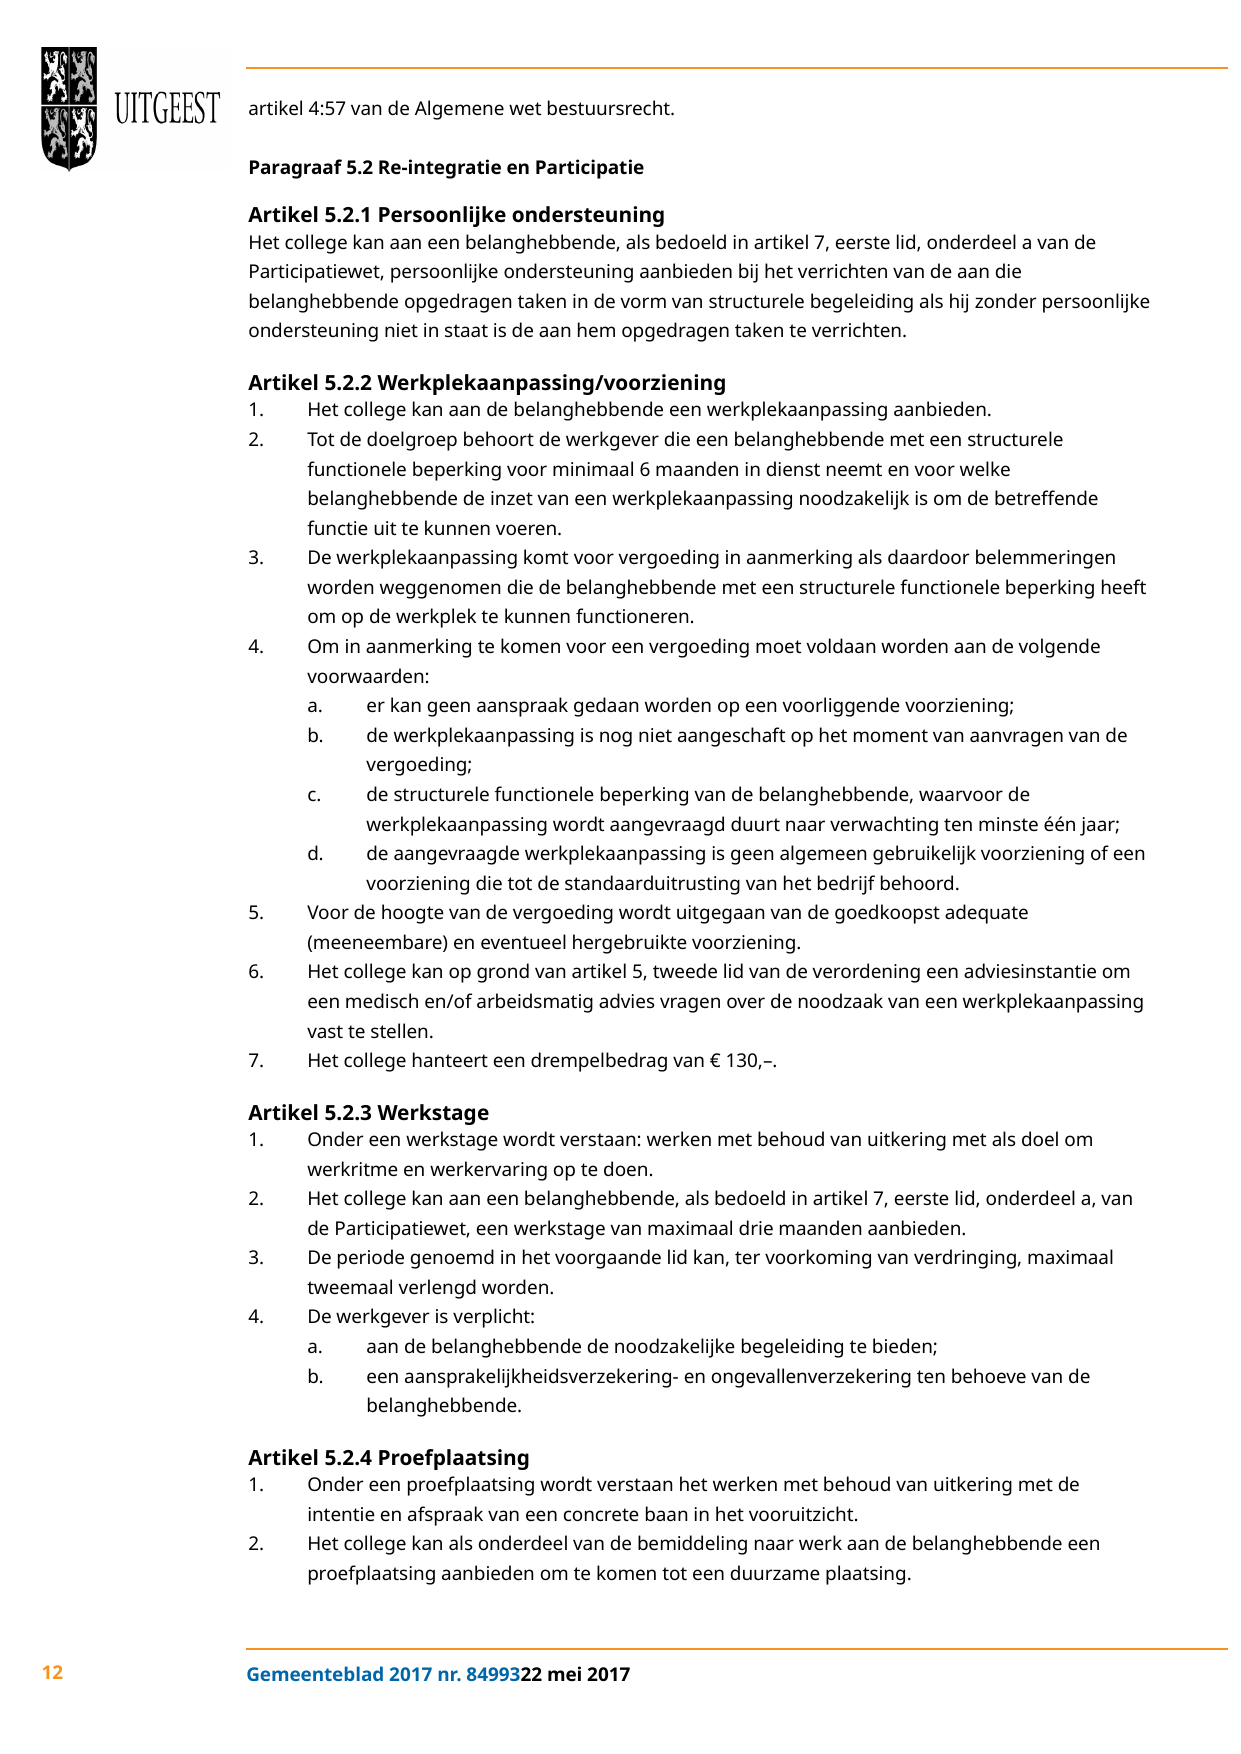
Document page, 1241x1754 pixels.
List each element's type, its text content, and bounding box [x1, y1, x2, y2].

text Artikel 5.2.2 Werkplekaanpassing/voorziening [248, 368, 1152, 397]
list Tot de doelgroep behoort de werkgever die een belanghebbende met een structurele functionele beperking voor minimaal 6 maanden in dienst neemt en voor welke belanghebbende de inzet van een werkplekaanpassing noodzakelijk is om de betreffende functie uit te kunnen voeren. [248, 426, 1152, 541]
list Voor de hoogte van de vergoeding wordt uitgegaan van de goedkoopst adequate (meeneembare) en eventueel hergebruikte voorziening. [248, 899, 1152, 955]
list De periode genoemd in het voorgaande lid kan, ter voorkoming van verdringing, maximaal tweemaal verlengd worden. [248, 1244, 1152, 1300]
list er kan geen aanspraak gedaan worden op een voorliggende voorziening; [307, 692, 1152, 718]
text Artikel 5.2.1 Persoonlijke ondersteuning [248, 201, 1152, 229]
list de aangevraagde werkplekaanpassing is geen algemeen gebruikelijk voorziening of een voorziening die tot de standaarduitrusting van het bedrijf behoord. [307, 840, 1152, 896]
text artikel 4:57 van de Algemene wet bestuursrecht. [248, 95, 1152, 121]
text Artikel 5.2.3 Werkstage [248, 1098, 1152, 1126]
list Het college kan aan de belanghebbende een werkplekaanpassing aanbieden. [248, 397, 1152, 422]
list De werkgever is verplicht: [248, 1304, 1152, 1329]
list Het college kan aan een belanghebbende, als bedoeld in artikel 7, eerste lid, onderdeel a, van de Participatiewet, een werkstage van maximaal drie maanden aanbieden. [248, 1185, 1152, 1241]
list Het college kan als onderdeel van de bemiddeling naar werk aan de belanghebbende een proefplaatsing aanbieden om te komen tot een duurzame plaatsing. [248, 1531, 1152, 1586]
list De werkplekaanpassing komt voor vergoeding in aanmerking als daardoor belemmeringen worden weggenomen die de belanghebbende met een structurele functionele beperking heeft om op de werkplek te kunnen functioneren. [248, 544, 1152, 629]
list een aansprakelijkheidsverzekering- en ongevallenverzekering ten behoeve van de belanghebbende. [307, 1363, 1152, 1418]
picture [41, 47, 231, 172]
text Artikel 5.2.4 Proefplaatsing [248, 1443, 1152, 1471]
list Om in aanmerking te komen voor een vergoeding moet voldaan worden aan de volgende voorwaarden: [248, 633, 1152, 688]
list de structurele functionele beperking van de belanghebbende, waarvoor de werkplekaanpassing wordt aangevraagd duurt naar verwachting ten minste één jaar; [307, 781, 1152, 836]
list aan de belanghebbende de noodzakelijke begeleiding te bieden; [307, 1333, 1152, 1359]
list de werkplekaanpassing is nog niet aangeschaft op het moment van aanvragen van de vergoeding; [307, 722, 1152, 777]
list Het college kan op grond van artikel 5, tweede lid van de verordening een adviesinstantie om een medisch en/of arbeidsmatig advies vragen over de noodzaak van een werkplekaanpassing vast te stellen. [248, 959, 1152, 1043]
list Onder een proefplaatsing wordt verstaan het werken met behoud van uitkering met de intentie en afspraak van een concrete baan in het vooruitzicht. [248, 1471, 1152, 1527]
list Onder een werkstage wordt verstaan: werken met behoud van uitkering met als doel om werkritme en werkervaring op te doen. [248, 1126, 1152, 1182]
text Het college kan aan een belanghebbende, als bedoeld in artikel 7, eerste lid, onderdeel a van de Participatiewet, persoonlijke ondersteuning aanbieden bij het verrichten van de aan die belanghebbende opgedragen taken in de vorm van structurele begeleiding als hij zonder persoonlijke ondersteuning niet in staat is de aan hem opgedragen taken te verrichten. [248, 229, 1152, 343]
list Het college hanteert een drempelbedrag van € 130,–. [248, 1047, 1152, 1073]
text Paragraaf 5.2 Re-integratie en Participatie [248, 154, 1152, 180]
